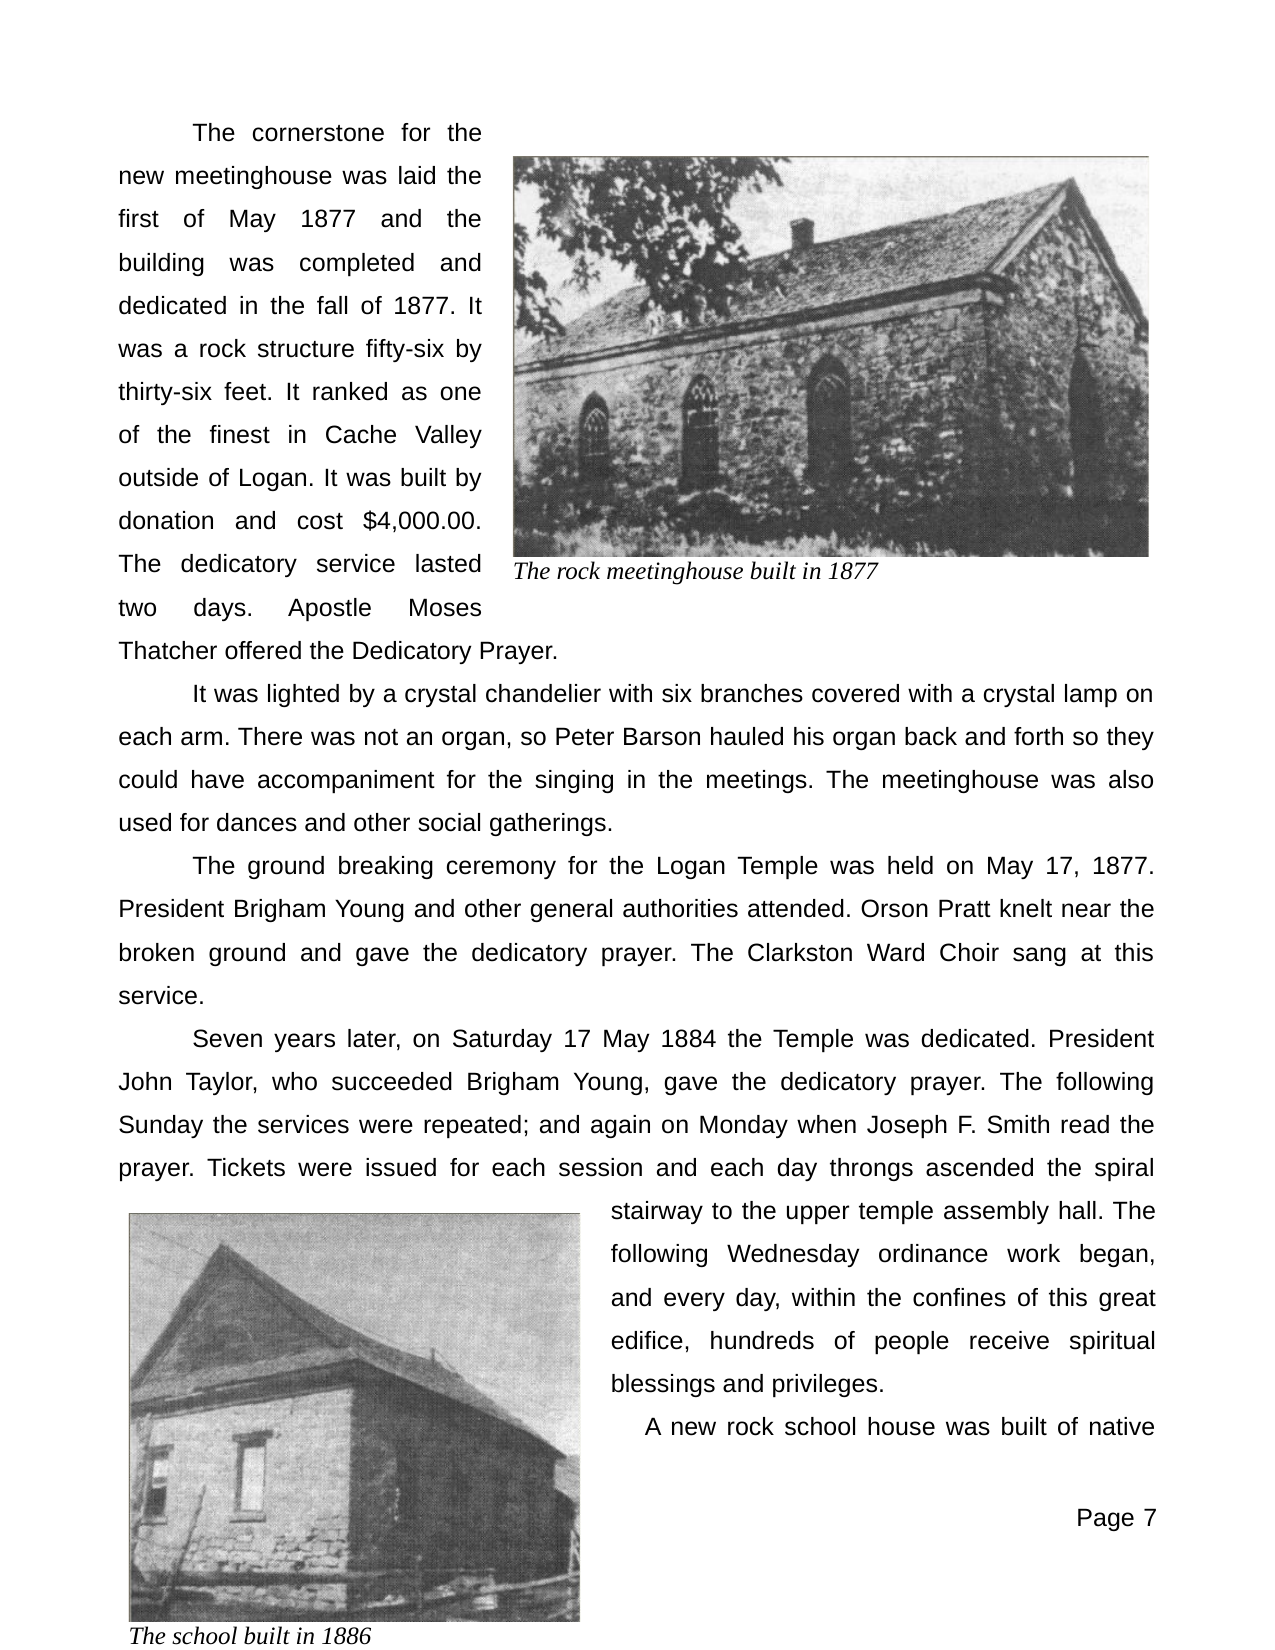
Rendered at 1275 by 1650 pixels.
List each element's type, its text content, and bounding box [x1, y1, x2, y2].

text The ground breaking ceremony for the Logan Temple was held on May 17, 1877. President Brigham Young and other general authorities attended. Orson Pratt knelt near the broken ground and gave the dedicatory prayer. The Clarkston Ward Choir sang at this service. [118, 851, 1157, 1009]
text The rock meetinghouse built in 1877 [513, 557, 1149, 585]
text The school built in 1886 [128, 1622, 581, 1650]
text A new rock school house was built of native [581, 1412, 1157, 1441]
text [128, 1201, 581, 1213]
picture [512, 156, 1150, 557]
text The cornerstone for the new meetinghouse was laid the first of May 1877 and the building was completed and dedicated in the fall of 1877. It was a rock structure fifty-six by thirty-six feet. It ranked as one of the finest in Cache Valley outside of Logan. It was built by donation and cost $4,000.00. The dedicatory service lasted two days. Apostle Moses Thatcher offered the Dedicatory Prayer. [118, 118, 1157, 664]
text Seven years later, on Saturday 17 May 1884 the Temple was dedicated. President John Taylor, who succeeded Brigham Young, gave the dedicatory prayer. The following Sunday the services were repeated; and again on Monday when Joseph F. Smith read the prayer. Tickets were issued for each session and each day throngs ascended the spiral stairway to the upper temple assembly hall. The following Wednesday ordinance work began, and every day, within the confines of this great edifice, hundreds of people receive spiritual blessings and privileges. [118, 1024, 1157, 1397]
text It was lighted by a crystal chandelier with six branches covered with a crystal lamp on each arm. There was not an organ, so Peter Barson hauled his organ back and forth so they could have accompaniment for the singing in the meetings. The meetinghouse was also used for dances and other social gatherings. [118, 679, 1157, 837]
picture [128, 1213, 581, 1622]
